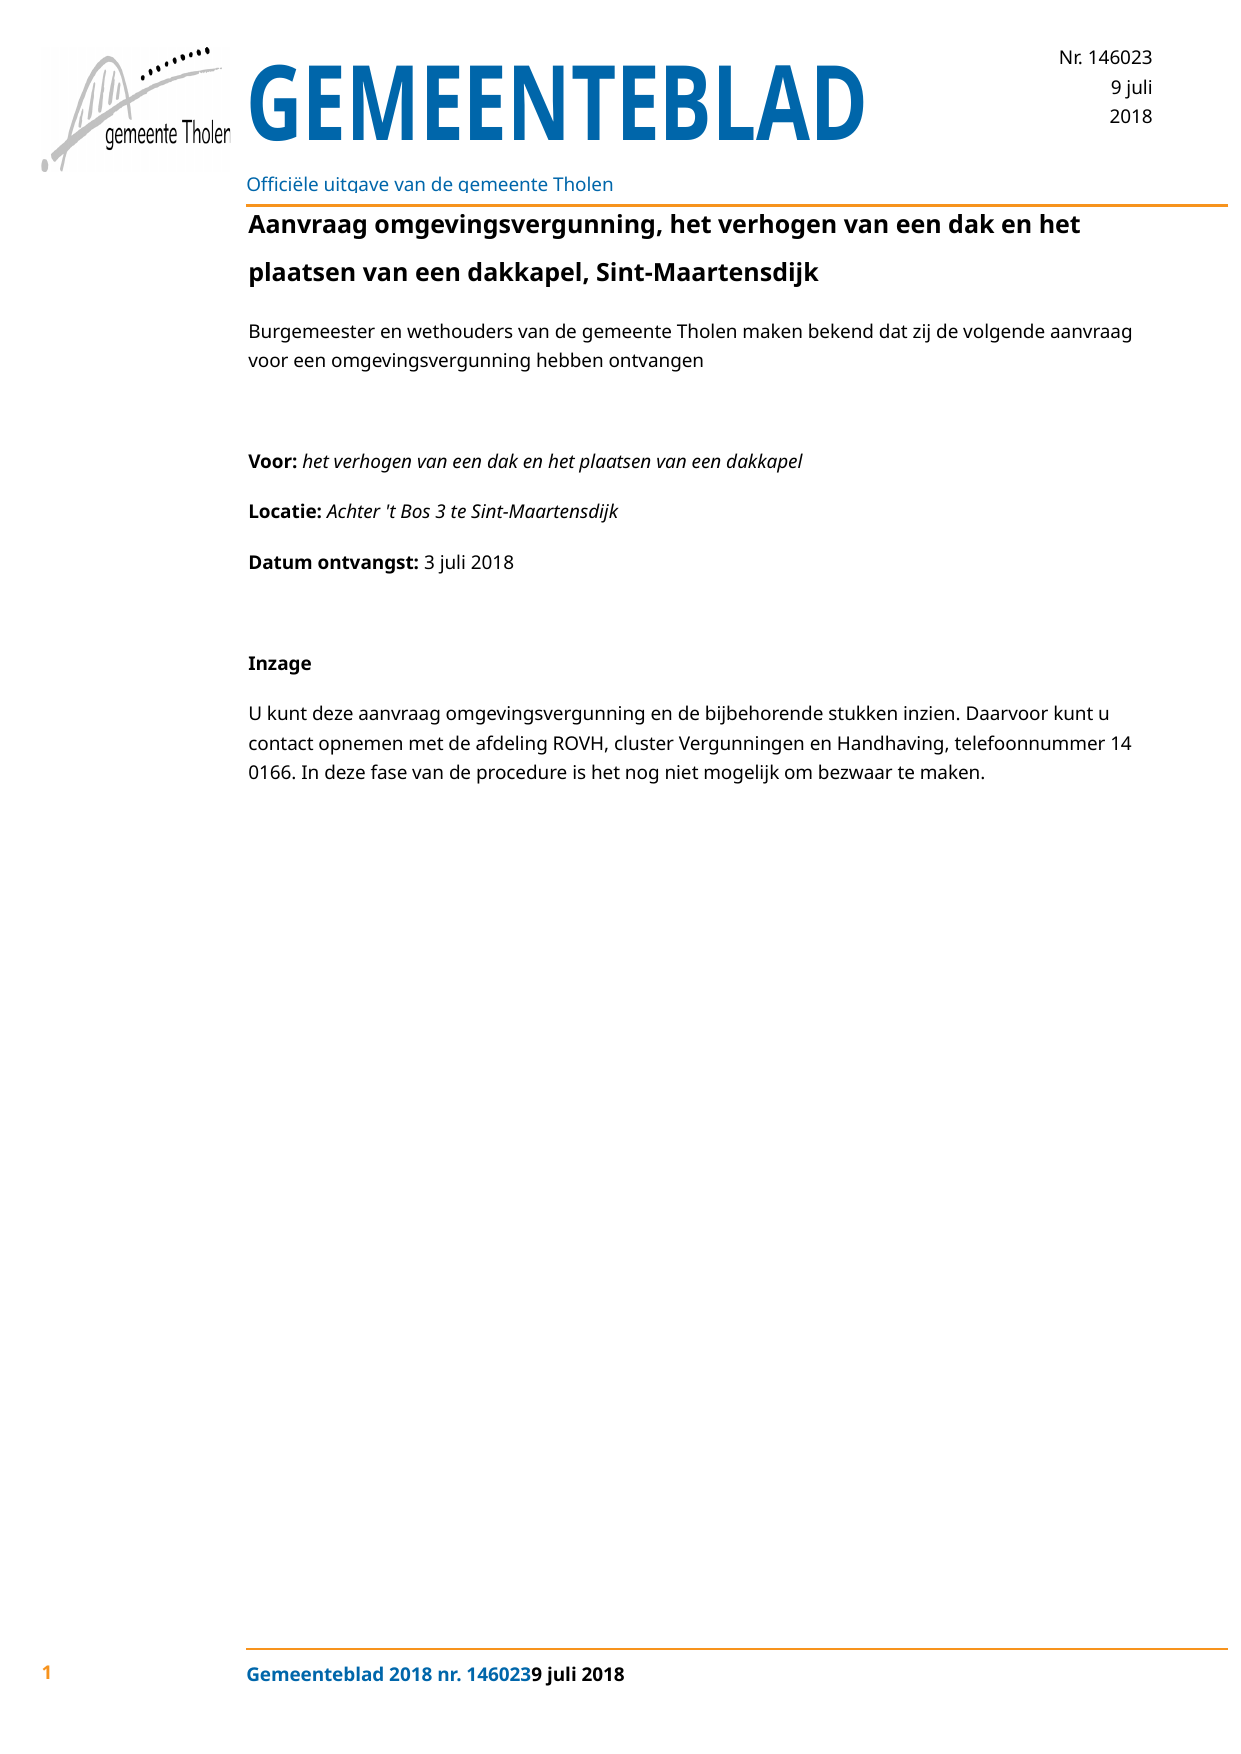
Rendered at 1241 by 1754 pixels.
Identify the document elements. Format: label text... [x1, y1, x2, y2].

text U kunt deze aanvraag omgevingsvergunning en de bijbehorende stukken inzien. Daarvoor kunt u contact opnemen met de afdeling ROVH, cluster Vergunningen en Handhaving, telefoonnummer 14 0166. In deze fase van de procedure is het nog niet mogelijk om bezwaar te maken. [248, 700, 1152, 785]
picture [41, 47, 231, 172]
text Burgemeester en wethouders van de gemeente Tholen maken bekend dat zij de volgende aanvraag voor een omgevingsvergunning hebben ontvangen [248, 318, 1152, 373]
text Locatie: Achter 't Bos 3 te Sint-Maartensdijk [248, 499, 1152, 524]
text Inzage [248, 650, 1152, 676]
text Aanvraag omgevingsvergunning, het verhogen van een dak en het plaatsen van een dakkapel, Sint-Maartensdijk [248, 207, 1152, 288]
text Voor: het verhogen van een dak en het plaatsen van een dakkapel [248, 448, 1152, 474]
text Datum ontvangst: 3 juli 2018 [248, 549, 1152, 575]
